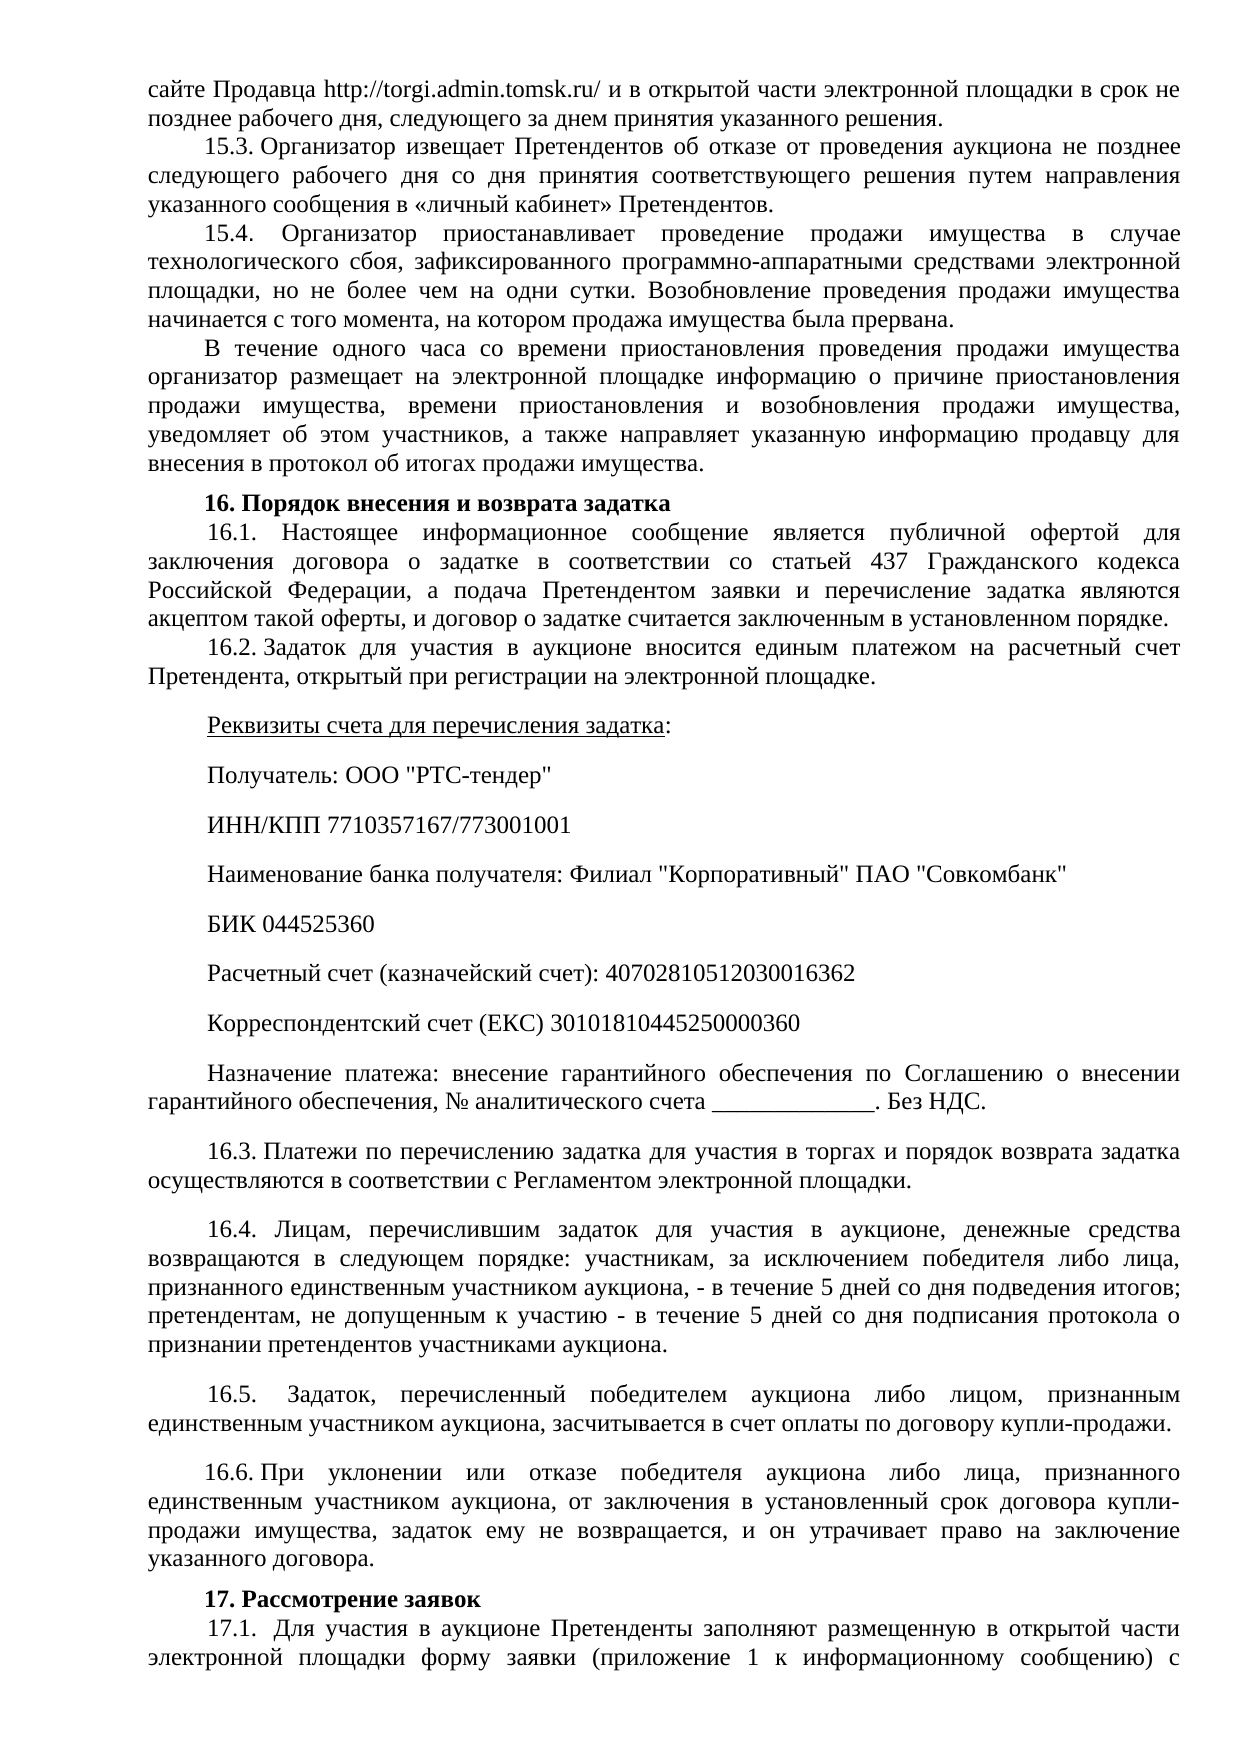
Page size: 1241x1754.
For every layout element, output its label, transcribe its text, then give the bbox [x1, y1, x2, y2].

text Наименование банка получателя: Филиал "Корпоративный" ПАО "Совкомбанк" [148, 859, 1181, 888]
text Получатель: ООО "РТС-тендер" [148, 760, 1181, 789]
text Реквизиты счета для перечисления задатка: [148, 711, 1181, 739]
text 15.3. Организатор извещает Претендентов об отказе от проведения аукциона не позднее следующего рабочего дня со дня принятия соответствующего решения путем направления указанного сообщения в «личный кабинет» Претендентов. [148, 131, 1181, 218]
text Расчетный счет (казначейский счет): 40702810512030016362 [148, 958, 1181, 987]
text ИНН/КПП 7710357167/773001001 [148, 810, 1181, 838]
text 17. Рассмотрение заявок [148, 1584, 1181, 1613]
text 16.2. Задаток для участия в аукционе вносится единым платежом на расчетный счет Претендента, открытый при регистрации на электронной площадке. [148, 632, 1181, 690]
text БИК 044525360 [148, 909, 1181, 938]
text 16.3. Платежи по перечислению задатка для участия в торгах и порядок возврата задатка осуществляются в соответствии с Регламентом электронной площадки. [148, 1136, 1181, 1193]
text 16.6. При уклонении или отказе победителя аукциона либо лица, признанного единственным участником аукциона, от заключения в установленный срок договора купли-продажи имущества, задаток ему не возвращается, и он утрачивает право на заключение указанного договора. [148, 1457, 1181, 1572]
text 16.4. Лицам, перечислившим задаток для участия в аукционе, денежные средства возвращаются в следующем порядке: участникам, за исключением победителя либо лица, признанного единственным участником аукциона, - в течение 5 дней со дня подведения итогов; претендентам, не допущенным к участию - в течение 5 дней со дня подписания протокола о признании претендентов участниками аукциона. [148, 1214, 1181, 1358]
text сайте Продавца http://torgi.admin.tomsk.ru/ и в открытой части электронной площадки в срок не позднее рабочего дня, следующего за днем принятия указанного решения. [148, 74, 1181, 131]
text Назначение платежа: внесение гарантийного обеспечения по Соглашению о внесении гарантийного обеспечения, № аналитического счета _____________. Без НДС. [148, 1058, 1181, 1115]
text 16.1. Настоящее информационное сообщение является публичной офертой для заключения договора о задатке в соответствии со статьей 437 Гражданского кодекса Российской Федерации, а подача Претендентом заявки и перечисление задатка являются акцептом такой оферты, и договор о задатке считается заключенным в установленном порядке. [148, 517, 1181, 632]
text 15.4. Организатор приостанавливает проведение продажи имущества в случае технологического сбоя, зафиксированного программно-аппаратными средствами электронной площадки, но не более чем на одни сутки. Возобновление проведения продажи имущества начинается с того момента, на котором продажа имущества была прервана. [148, 218, 1181, 333]
text В течение одного часа со времени приостановления проведения продажи имущества организатор размещает на электронной площадке информацию о причине приостановления продажи имущества, времени приостановления и возобновления продажи имущества, уведомляет об этом участников, а также направляет указанную информацию продавцу для внесения в протокол об итогах продажи имущества. [148, 333, 1181, 476]
text 16. Порядок внесения и возврата задатка [148, 488, 1181, 517]
text 16.5. Задаток, перечисленный победителем аукциона либо лицом, признанным единственным участником аукциона, засчитывается в счет оплаты по договору купли-продажи. [148, 1379, 1181, 1436]
text 17.1. Для участия в аукционе Претенденты заполняют размещенную в открытой части электронной площадки форму заявки (приложение 1 к информационному сообщению) с [148, 1613, 1181, 1670]
text Корреспондентский счет (ЕКС) 30101810445250000360 [148, 1008, 1181, 1037]
